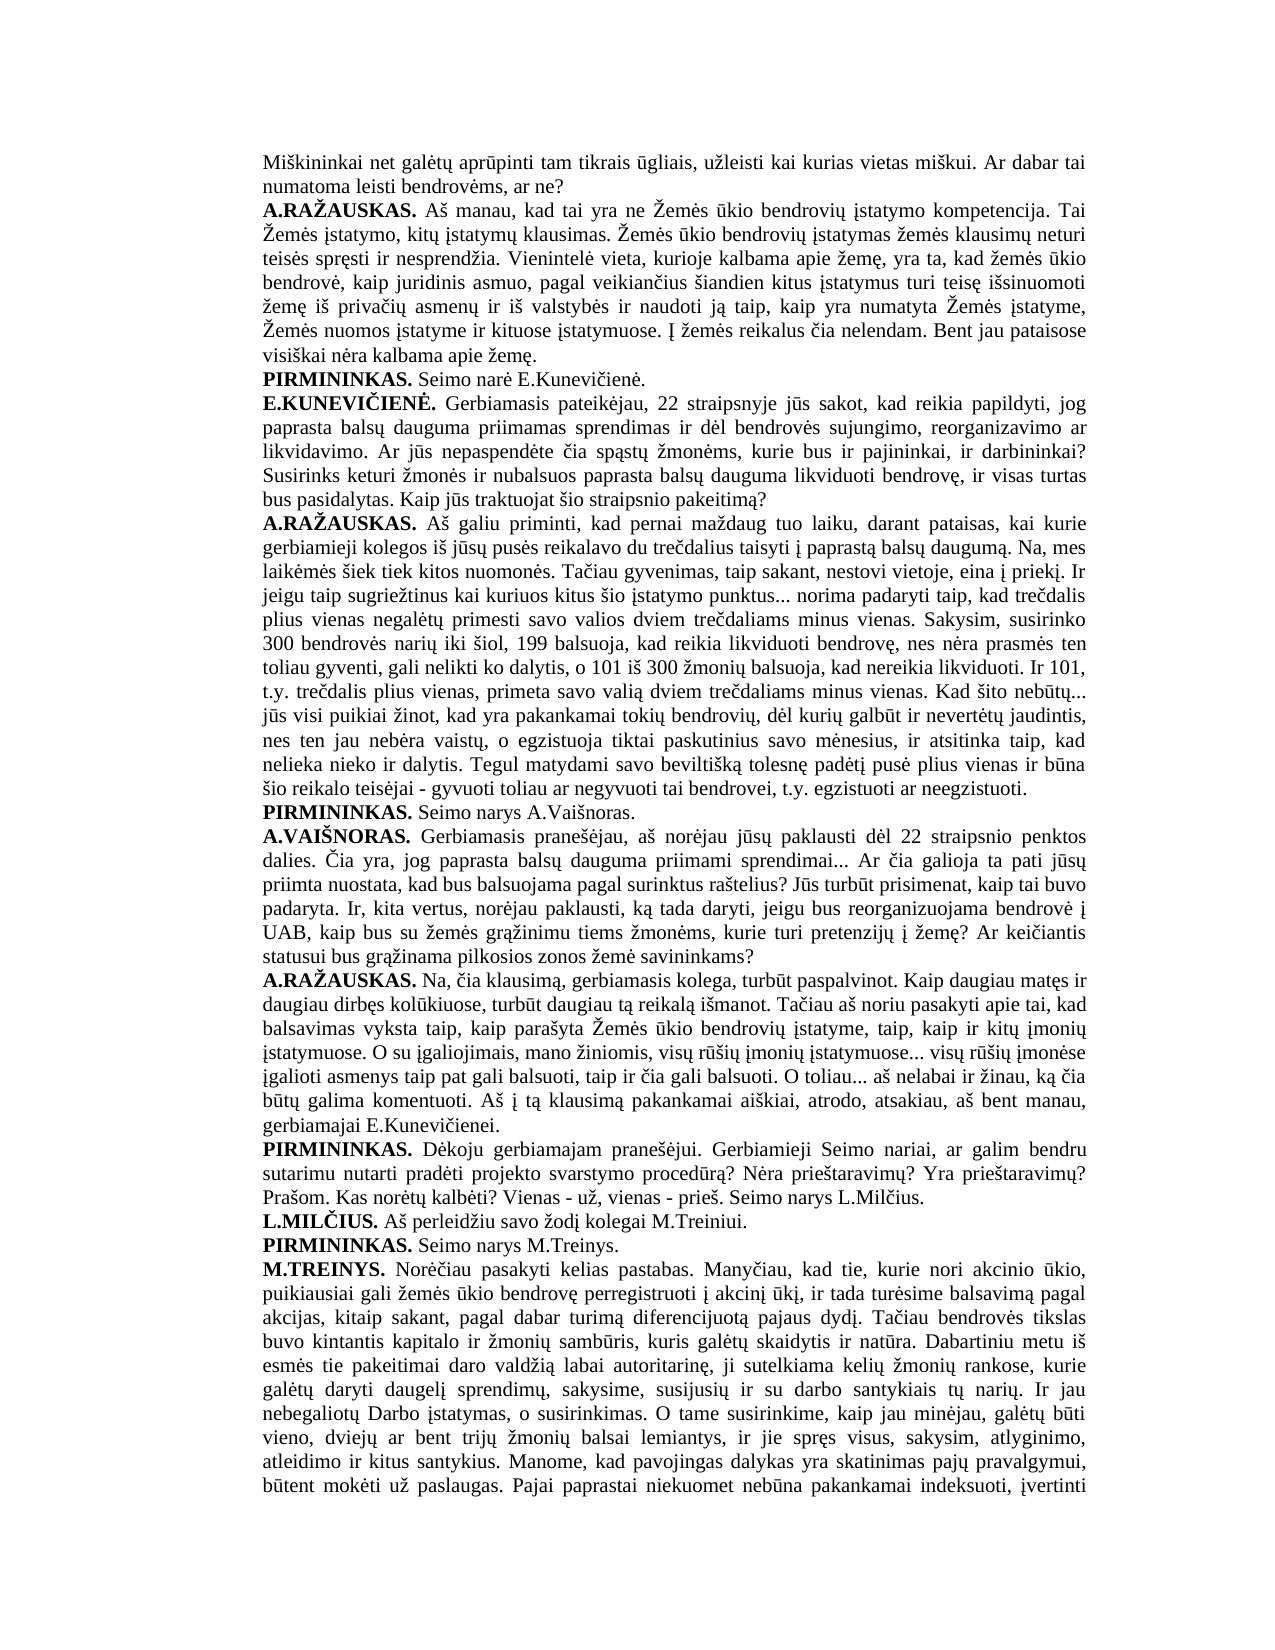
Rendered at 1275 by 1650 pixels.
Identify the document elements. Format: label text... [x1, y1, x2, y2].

text E.KUNEVIČIENĖ. Gerbiamasis pateikėjau, 22 straipsnyje jūs sakot, kad reikia papildyti, jog paprasta balsų dauguma priimamas sprendimas ir dėl bendrovės sujungimo, reorganizavimo ar likvidavimo. Ar jūs nepaspendėte čia spąstų žmonėms, kurie bus ir pajininkai, ir darbininkai? Susirinks keturi žmonės ir nubalsuos paprasta balsų dauguma likviduoti bendrovę, ir visas turtas bus pasidalytas. Kaip jūs traktuojat šio straipsnio pakeitimą? [262, 391, 1087, 511]
text Miškininkai net galėtų aprūpinti tam tikrais ūgliais, užleisti kai kurias vietas miškui. Ar dabar tai numatoma leisti bendrovėms, ar ne? [262, 150, 1087, 198]
text PIRMININKAS. Seimo narys A.Vaišnoras. [262, 800, 1087, 824]
text A.RAŽAUSKAS. Na, čia klausimą, gerbiamasis kolega, turbūt paspalvinot. Kaip daugiau matęs ir daugiau dirbęs kolūkiuose, turbūt daugiau tą reikalą išmanot. Tačiau aš noriu pasakyti apie tai, kad balsavimas vyksta taip, kaip parašyta Žemės ūkio bendrovių įstatyme, taip, kaip ir kitų įmonių įstatymuose. O su įgaliojimais, mano žiniomis, visų rūšių įmonių įstatymuose... visų rūšių įmonėse įgalioti asmenys taip pat gali balsuoti, taip ir čia gali balsuoti. O toliau... aš nelabai ir žinau, ką čia būtų galima komentuoti. Aš į tą klausimą pakankamai aiškiai, atrodo, atsakiau, aš bent manau, gerbiamajai E.Kunevičienei. [262, 968, 1087, 1137]
text PIRMININKAS. Seimo narys M.Treinys. [262, 1233, 1087, 1257]
text A.VAIŠNORAS. Gerbiamasis pranešėjau, aš norėjau jūsų paklausti dėl 22 straipsnio penktos dalies. Čia yra, jog paprasta balsų dauguma priimami sprendimai... Ar čia galioja ta pati jūsų priimta nuostata, kad bus balsuojama pagal surinktus raštelius? Jūs turbūt prisimenat, kaip tai buvo padaryta. Ir, kita vertus, norėjau paklausti, ką tada daryti, jeigu bus reorganizuojama bendrovė į UAB, kaip bus su žemės grąžinimu tiems žmonėms, kurie turi pretenzijų į žemę? Ar keičiantis statusui bus grąžinama pilkosios zonos žemė savininkams? [262, 824, 1087, 968]
text A.RAŽAUSKAS. Aš galiu priminti, kad pernai maždaug tuo laiku, darant pataisas, kai kurie gerbiamieji kolegos iš jūsų pusės reikalavo du trečdalius taisyti į paprastą balsų daugumą. Na, mes laikėmės šiek tiek kitos nuomonės. Tačiau gyvenimas, taip sakant, nestovi vietoje, eina į priekį. Ir jeigu taip sugriežtinus kai kuriuos kitus šio įstatymo punktus... norima padaryti taip, kad trečdalis plius vienas negalėtų primesti savo valios dviem trečdaliams minus vienas. Sakysim, susirinko 300 bendrovės narių iki šiol, 199 balsuoja, kad reikia likviduoti bendrovę, nes nėra prasmės ten toliau gyventi, gali nelikti ko dalytis, o 101 iš 300 žmonių balsuoja, kad nereikia likviduoti. Ir 101, t.y. trečdalis plius vienas, primeta savo valią dviem trečdaliams minus vienas. Kad šito nebūtų... jūs visi puikiai žinot, kad yra pakankamai tokių bendrovių, dėl kurių galbūt ir nevertėtų jaudintis, nes ten jau nebėra vaistų, o egzistuoja tiktai paskutinius savo mėnesius, ir atsitinka taip, kad nelieka nieko ir dalytis. Tegul matydami savo beviltišką tolesnę padėtį pusė plius vienas ir būna šio reikalo teisėjai - gyvuoti toliau ar negyvuoti tai bendrovei, t.y. egzistuoti ar neegzistuoti. [262, 511, 1087, 800]
text PIRMININKAS. Dėkoju gerbiamajam pranešėjui. Gerbiamieji Seimo nariai, ar galim bendru sutarimu nutarti pradėti projekto svarstymo procedūrą? Nėra prieštaravimų? Yra prieštaravimų? Prašom. Kas norėtų kalbėti? Vienas - už, vienas - prieš. Seimo narys L.Milčius. [262, 1137, 1087, 1209]
text M.TREINYS. Norėčiau pasakyti kelias pastabas. Manyčiau, kad tie, kurie nori akcinio ūkio, puikiausiai gali žemės ūkio bendrovę perregistruoti į akcinį ūkį, ir tada turėsime balsavimą pagal akcijas, kitaip sakant, pagal dabar turimą diferencijuotą pajaus dydį. Tačiau bendrovės tikslas buvo kintantis kapitalo ir žmonių sambūris, kuris galėtų skaidytis ir natūra. Dabartiniu metu iš esmės tie pakeitimai daro valdžią labai autoritarinę, ji sutelkiama kelių žmonių rankose, kurie galėtų daryti daugelį sprendimų, sakysime, susijusių ir su darbo santykiais tų narių. Ir jau nebegaliotų Darbo įstatymas, o susirinkimas. O tame susirinkime, kaip jau minėjau, galėtų būti vieno, dviejų ar bent trijų žmonių balsai lemiantys, ir jie spręs visus, sakysim, atlyginimo, atleidimo ir kitus santykius. Manome, kad pavojingas dalykas yra skatinimas pajų pravalgymui, būtent mokėti už paslaugas. Pajai paprastai niekuomet nebūna pakankamai indeksuoti, įvertinti [262, 1257, 1087, 1497]
text PIRMININKAS. Seimo narė E.Kunevičienė. [262, 367, 1087, 391]
text A.RAŽAUSKAS. Aš manau, kad tai yra ne Žemės ūkio bendrovių įstatymo kompetencija. Tai Žemės įstatymo, kitų įstatymų klausimas. Žemės ūkio bendrovių įstatymas žemės klausimų neturi teisės spręsti ir nesprendžia. Vienintelė vieta, kurioje kalbama apie žemę, yra ta, kad žemės ūkio bendrovė, kaip juridinis asmuo, pagal veikiančius šiandien kitus įstatymus turi teisę išsinuomoti žemę iš privačių asmenų ir iš valstybės ir naudoti ją taip, kaip yra numatyta Žemės įstatyme, Žemės nuomos įstatyme ir kituose įstatymuose. Į žemės reikalus čia nelendam. Bent jau pataisose visiškai nėra kalbama apie žemę. [262, 198, 1087, 367]
text L.MILČIUS. Aš perleidžiu savo žodį kolegai M.Treiniui. [262, 1209, 1087, 1233]
